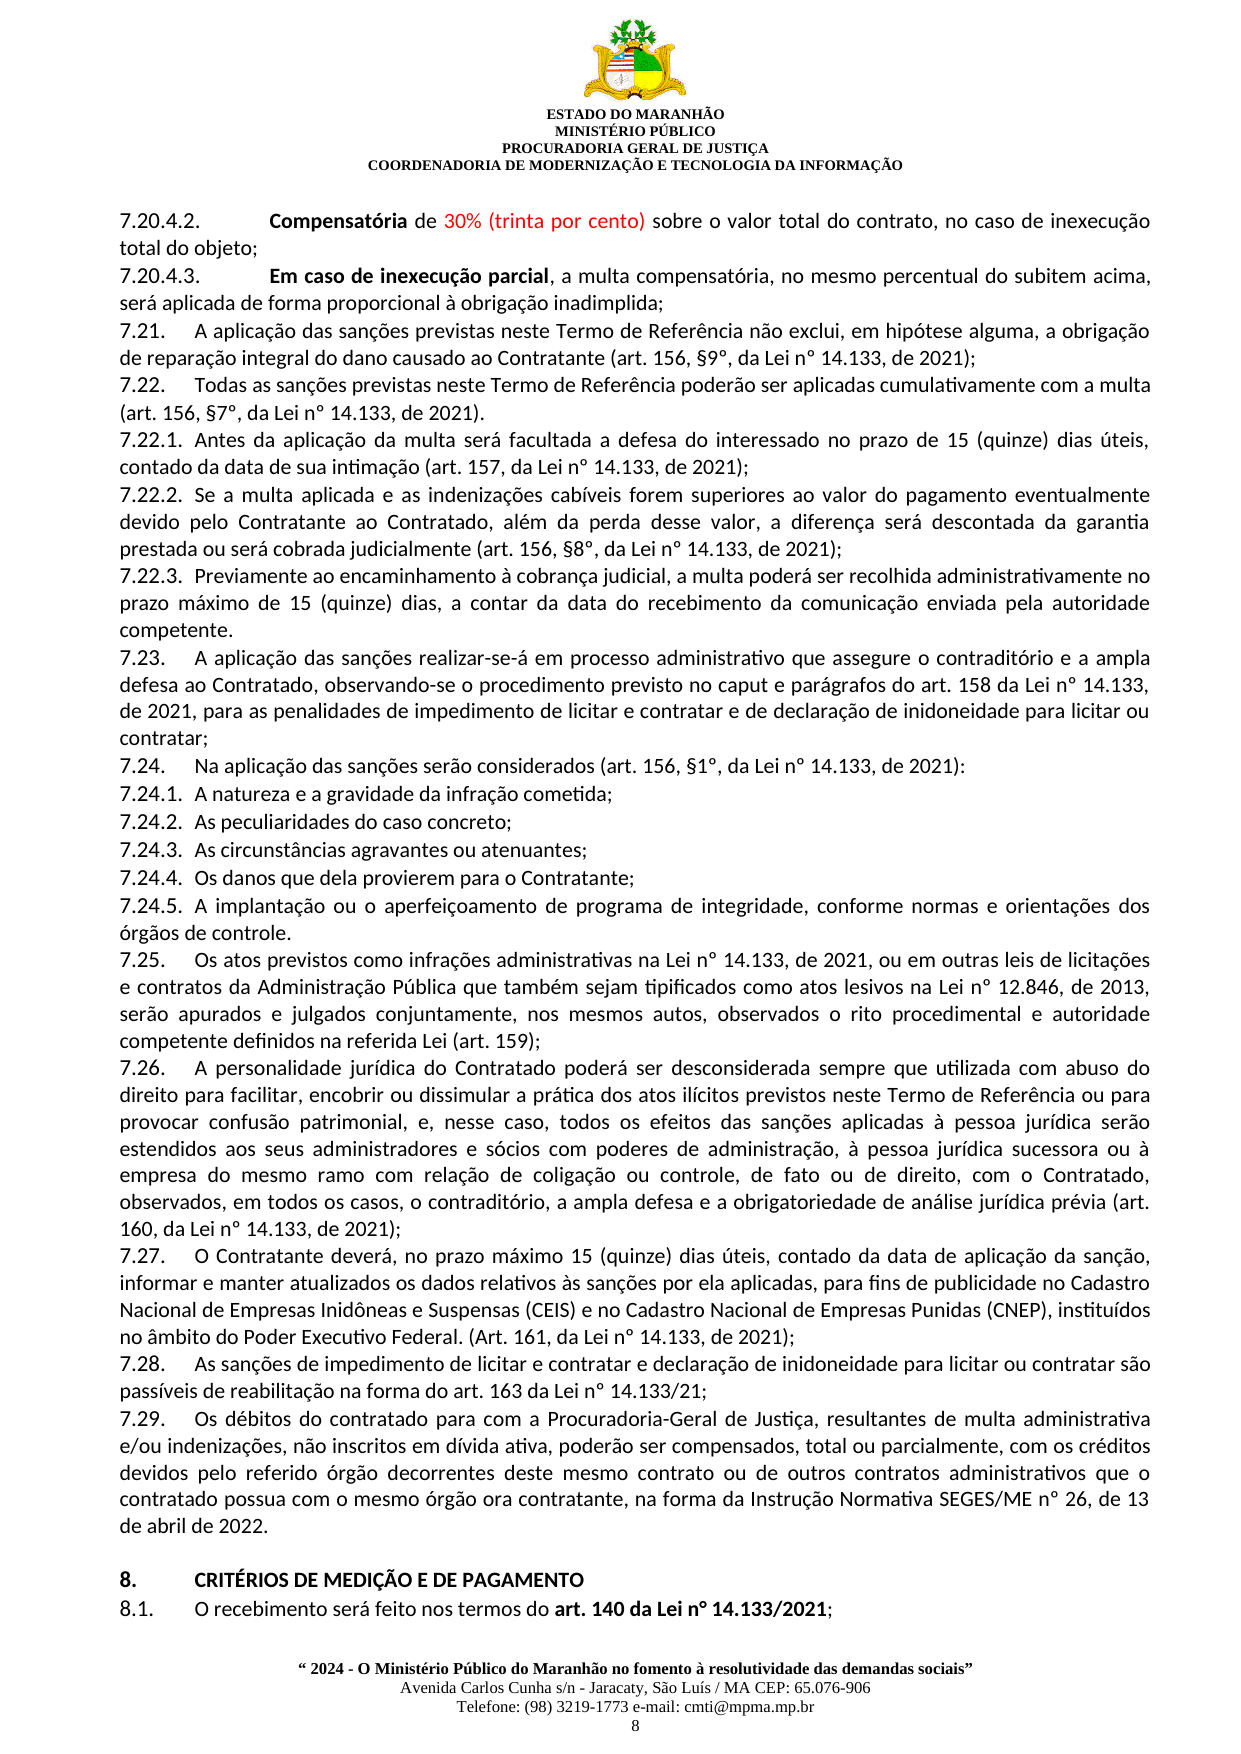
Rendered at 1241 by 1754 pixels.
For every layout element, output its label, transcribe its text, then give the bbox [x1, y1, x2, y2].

list CRITÉRIOS DE MEDIÇÃO E DE PAGAMENTO [119, 1566, 1152, 1594]
list As circunstâncias agravantes ou atenuantes; [119, 835, 1152, 863]
list As peculiaridades do caso concreto; [119, 807, 1152, 835]
list Os danos que dela provierem para o Contratante; [119, 863, 1152, 891]
list Previamente ao encaminhamento à cobrança judicial, a multa poderá ser recolhida administrativamente no prazo máximo de 15 (quinze) dias, a contar da data do recebimento da comunicação enviada pela autoridade competente. [119, 561, 1152, 643]
list O Contratante deverá, no prazo máximo 15 (quinze) dias úteis, contado da data de aplicação da sanção, informar e manter atualizados os dados relativos às sanções por ela aplicadas, para fins de publicidade no Cadastro Nacional de Empresas Inidôneas e Suspensas (CEIS) e no Cadastro Nacional de Empresas Punidas (CNEP), instituídos no âmbito do Poder Executivo Federal. (Art. 161, da Lei nº 14.133, de 2021); [119, 1242, 1152, 1349]
list Os débitos do contratado para com a Procuradoria-Geral de Justiça, resultantes de multa administrativa e/ou indenizações, não inscritos em dívida ativa, poderão ser compensados, total ou parcialmente, com os créditos devidos pelo referido órgão decorrentes deste mesmo contrato ou de outros contratos administrativos que o contratado possua com o mesmo órgão ora contratante, na forma da Instrução Normativa SEGES/ME nº 26, de 13 de abril de 2022. [119, 1404, 1152, 1539]
list A personalidade jurídica do Contratado poderá ser desconsiderada sempre que utilizada com abuso do direito para facilitar, encobrir ou dissimular a prática dos atos ilícitos previstos neste Termo de Referência ou para provocar confusão patrimonial, e, nesse caso, todos os efeitos das sanções aplicadas à pessoa jurídica serão estendidos aos seus administradores e sócios com poderes de administração, à pessoa jurídica sucessora ou à empresa do mesmo ramo com relação de coligação ou controle, de fato ou de direito, com o Contratado, observados, em todos os casos, o contraditório, a ampla defesa e a obrigatoriedade de análise jurídica prévia (art. 160, da Lei nº 14.133, de 2021); [119, 1053, 1152, 1242]
list A aplicação das sanções realizar-se-á em processo administrativo que assegure o contraditório e a ampla defesa ao Contratado, observando-se o procedimento previsto no caput e parágrafos do art. 158 da Lei nº 14.133, de 2021, para as penalidades de impedimento de licitar e contratar e de declaração de inidoneidade para licitar ou contratar; [119, 643, 1152, 751]
list A natureza e a gravidade da infração cometida; [119, 779, 1152, 807]
list A aplicação das sanções previstas neste Termo de Referência não exclui, em hipótese alguma, a obrigação de reparação integral do dano causado ao Contratante (art. 156, §9º, da Lei nº 14.133, de 2021); [119, 316, 1152, 371]
list Antes da aplicação da multa será facultada a defesa do interessado no prazo de 15 (quinze) dias úteis, contado da data de sua intimação (art. 157, da Lei nº 14.133, de 2021); [119, 425, 1152, 480]
list O recebimento será feito nos termos do art. 140 da Lei n° 14.133/2021; [119, 1594, 1152, 1622]
list Se a multa aplicada e as indenizações cabíveis forem superiores ao valor do pagamento eventualmente devido pelo Contratante ao Contratado, além da perda desse valor, a diferença será descontada da garantia prestada ou será cobrada judicialmente (art. 156, §8º, da Lei nº 14.133, de 2021); [119, 480, 1152, 561]
list Na aplicação das sanções serão considerados (art. 156, §1º, da Lei nº 14.133, de 2021): [119, 751, 1152, 779]
list Compensatória de 30% (trinta por cento) sobre o valor total do contrato, no caso de inexecução total do objeto; [119, 207, 1152, 261]
list As sanções de impedimento de licitar e contratar e declaração de inidoneidade para licitar ou contratar são passíveis de reabilitação na forma do art. 163 da Lei nº 14.133/21; [119, 1349, 1152, 1404]
list Os atos previstos como infrações administrativas na Lei nº 14.133, de 2021, ou em outras leis de licitações e contratos da Administração Pública que também sejam tipificados como atos lesivos na Lei nº 12.846, de 2013, serão apurados e julgados conjuntamente, nos mesmos autos, observados o rito procedimental e autoridade competente definidos na referida Lei (art. 159); [119, 946, 1152, 1053]
list A implantação ou o aperfeiçoamento de programa de integridade, conforme normas e orientações dos órgãos de controle. [119, 891, 1152, 946]
list Em caso de inexecução parcial, a multa compensatória, no mesmo percentual do subitem acima, será aplicada de forma proporcional à obrigação inadimplida; [119, 261, 1152, 316]
list Todas as sanções previstas neste Termo de Referência poderão ser aplicadas cumulativamente com a multa (art. 156, §7º, da Lei nº 14.133, de 2021). [119, 371, 1152, 425]
